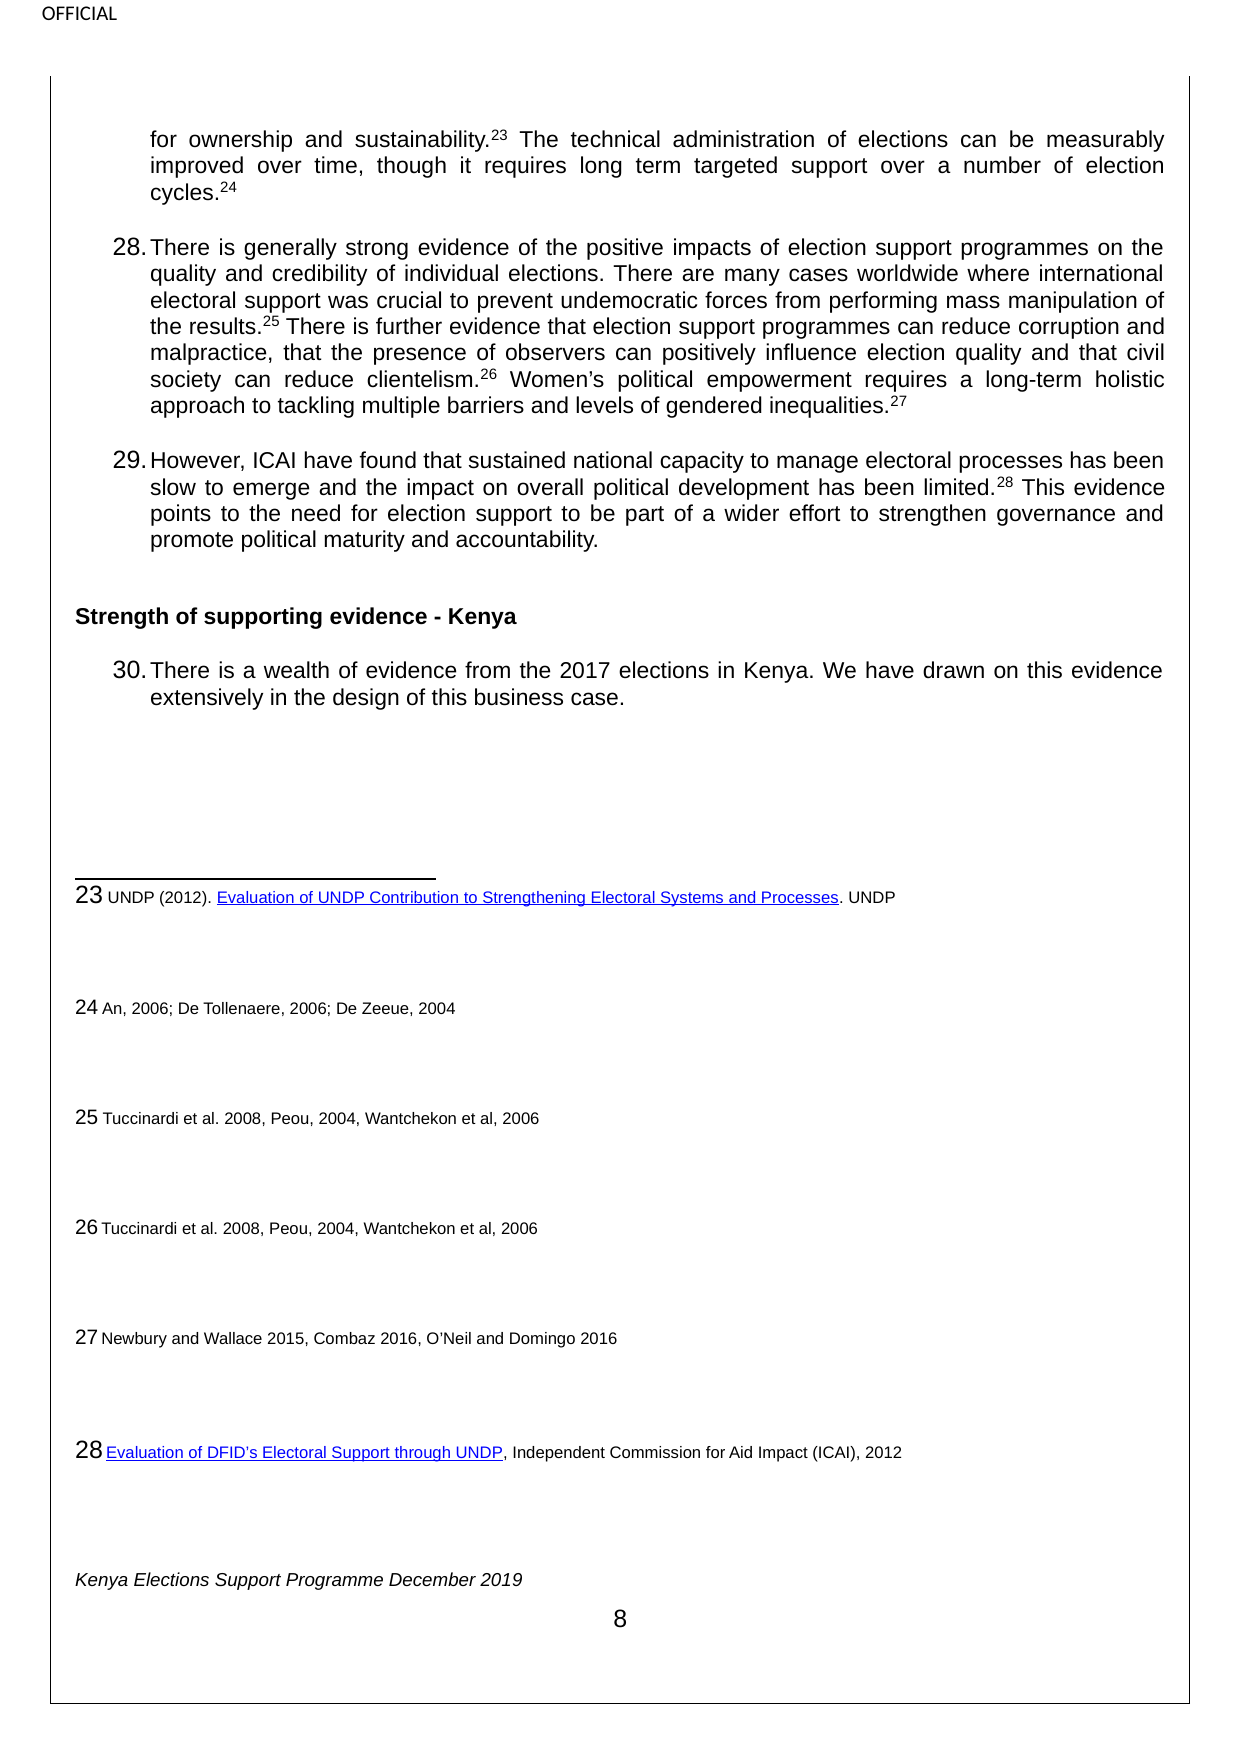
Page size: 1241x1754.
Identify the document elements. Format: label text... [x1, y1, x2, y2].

text Strength of supporting evidence - Kenya [75, 603, 1165, 629]
list Newbury and Wallace 2015, Combaz 2016, O’Neil and Domingo 2016 [75, 1325, 1165, 1349]
list Tuccinardi et al. 2008, Peou, 2004, Wantchekon et al, 2006 [75, 1215, 1165, 1239]
list Tuccinardi et al. 2008, Peou, 2004, Wantchekon et al, 2006 [75, 1105, 1165, 1129]
list An, 2006; De Tollenaere, 2006; De Zeeue, 2004 [75, 994, 1165, 1018]
list However, ICAI have found that sustained national capacity to manage electoral processes has been slow to emerge and the impact on overall political development has been limited. This evidence points to the need for election support to be part of a wider effort to strengthen governance and promote political maturity and accountability. [112, 445, 1165, 552]
list There is generally strong evidence of the positive impacts of election support programmes on the quality and credibility of individual elections. There are many cases worldwide where international electoral support was crucial to prevent undemocratic forces from performing mass manipulation of the results. There is further evidence that election support programmes can reduce corruption and malpractice, that the presence of observers can positively influence election quality and that civil society can reduce clientelism. Women’s political empowerment requires a long-term holistic approach to tackling multiple barriers and levels of gendered inequalities. [112, 231, 1165, 418]
list Evaluation of DFID’s Electoral Support through UNDP, Independent Commission for Aid Impact (ICAI), 2012 [75, 1435, 1165, 1464]
list There is a wealth of evidence from the 2017 elections in Kenya. We have drawn on this evidence extensively in the design of this business case. [112, 656, 1165, 711]
list UNDP (2012). Evaluation of UNDP Contribution to Strengthening Electoral Systems and Processes. UNDP [75, 879, 1165, 908]
list for ownership and sustainability. The technical administration of elections can be measurably improved over time, though it requires long term targeted support over a number of election cycles. [112, 126, 1165, 205]
